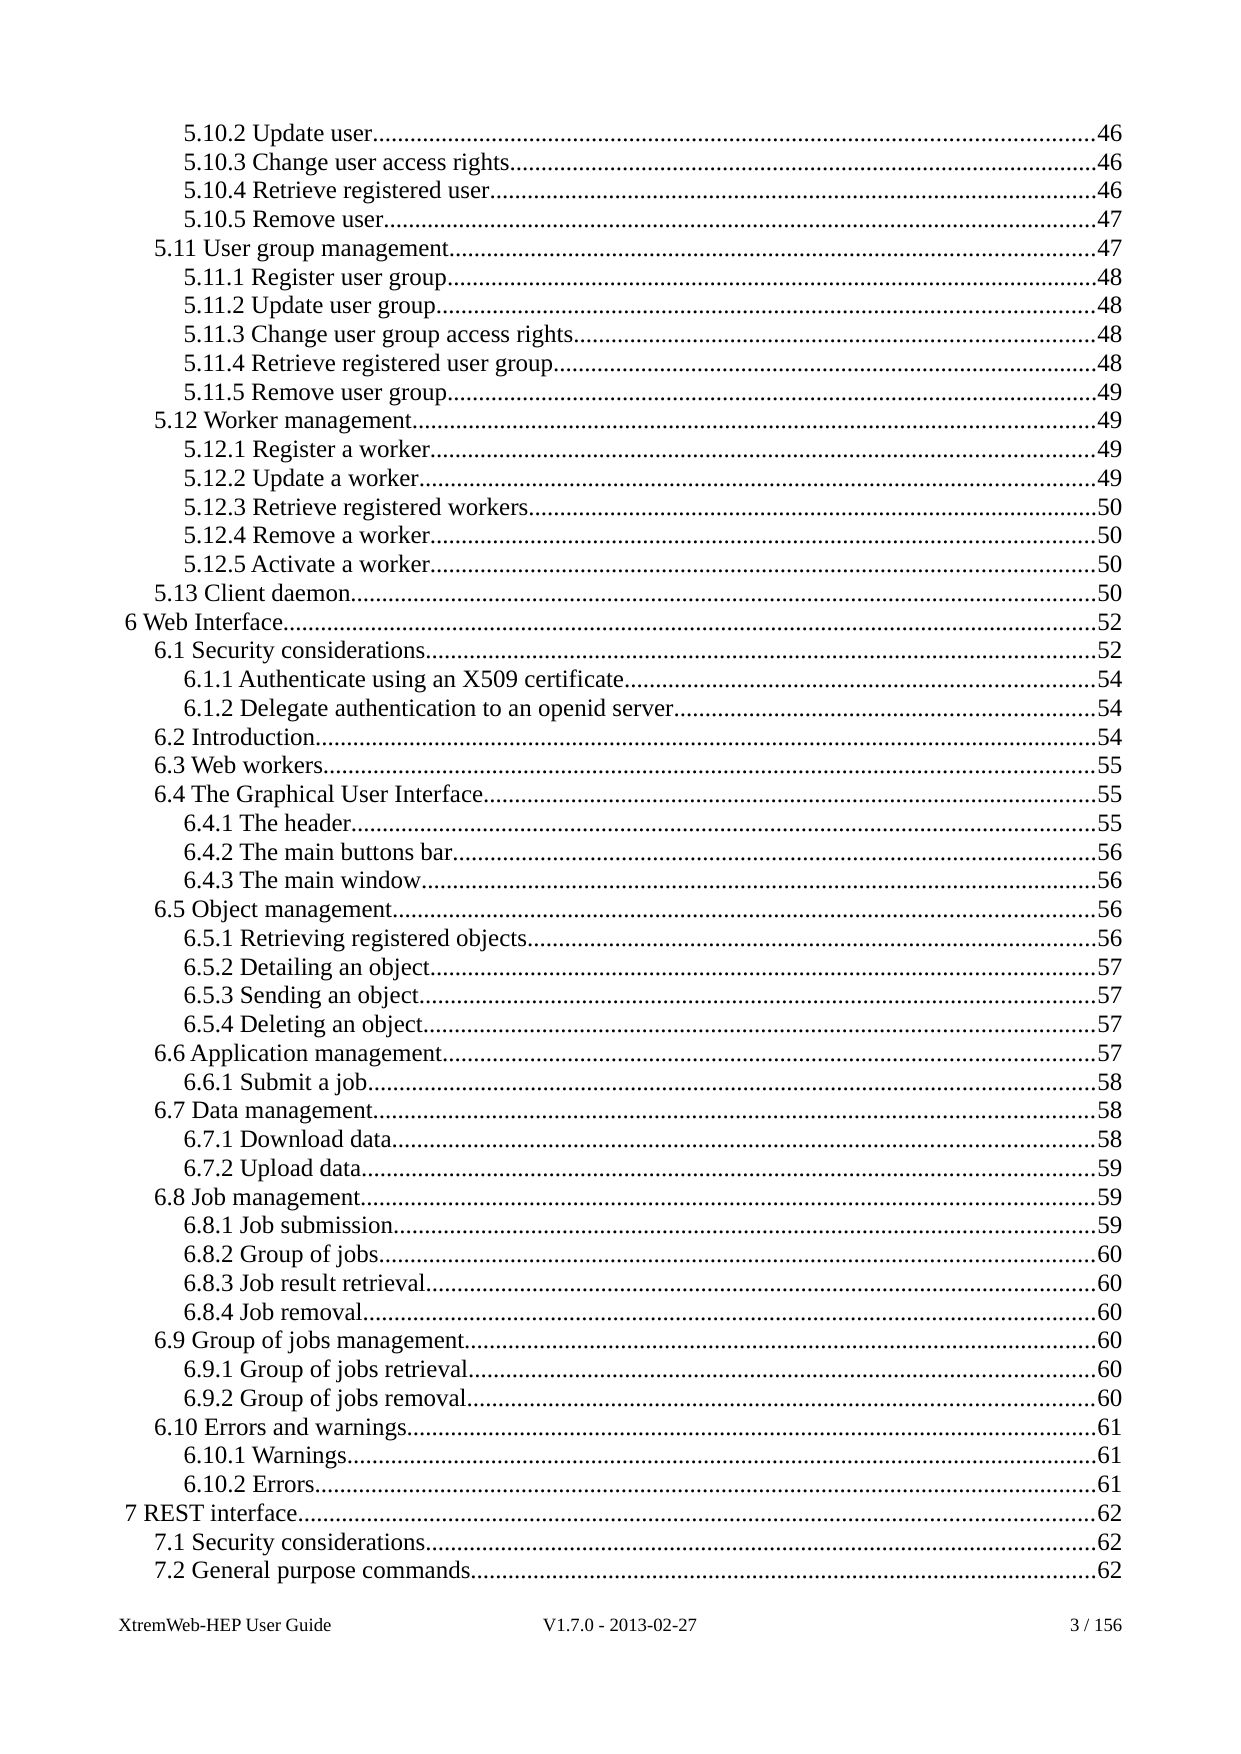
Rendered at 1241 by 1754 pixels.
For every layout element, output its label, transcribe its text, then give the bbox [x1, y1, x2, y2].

text 6.6 Application management 57 [148, 1038, 1122, 1067]
text 6.8 Job management 59 [148, 1182, 1122, 1211]
text 5.10.3 Change user access rights 46 [177, 147, 1122, 176]
text 6.5 Object management 56 [148, 894, 1122, 923]
text 5.12.1 Register a worker 49 [177, 434, 1122, 463]
text 6.1.1 Authenticate using an X509 certificate 54 [177, 664, 1122, 693]
text 5.12.4 Remove a worker 50 [177, 521, 1122, 549]
text 5.13 Client daemon 50 [148, 578, 1122, 607]
text 5.11.1 Register user group 48 [177, 262, 1122, 291]
text 6.8.4 Job removal 60 [177, 1297, 1122, 1326]
text 6.8.1 Job submission 59 [177, 1211, 1122, 1239]
text 6.10.2 Errors 61 [177, 1469, 1122, 1498]
text 6.4 The Graphical User Interface 55 [148, 779, 1122, 808]
text 7 REST interface 62 [118, 1498, 1122, 1527]
text 5.11.3 Change user group access rights 48 [177, 319, 1122, 348]
text 6.10.1 Warnings 61 [177, 1441, 1122, 1469]
text 5.12.3 Retrieve registered workers 50 [177, 492, 1122, 521]
text 5.10.2 Update user 46 [177, 118, 1122, 147]
text 5.10.4 Retrieve registered user 46 [177, 176, 1122, 204]
text 6.5.2 Detailing an object 57 [177, 952, 1122, 981]
text 6.4.1 The header 55 [177, 808, 1122, 837]
text 6.4.3 The main window 56 [177, 866, 1122, 894]
text 6.5.1 Retrieving registered objects 56 [177, 923, 1122, 952]
text 7.2 General purpose commands 62 [148, 1556, 1122, 1584]
text 5.12.2 Update a worker 49 [177, 463, 1122, 492]
text 5.10.5 Remove user 47 [177, 204, 1122, 233]
text 6.4.2 The main buttons bar 56 [177, 837, 1122, 866]
text 6.3 Web workers 55 [148, 751, 1122, 779]
text 6.1.2 Delegate authentication to an openid server 54 [177, 693, 1122, 722]
text 5.11.4 Retrieve registered user group 48 [177, 348, 1122, 377]
text 6.7 Data management 58 [148, 1096, 1122, 1124]
text 6.5.4 Deleting an object 57 [177, 1009, 1122, 1038]
text 6.6.1 Submit a job 58 [177, 1067, 1122, 1096]
text 7.1 Security considerations 62 [148, 1527, 1122, 1556]
text 6.7.1 Download data 58 [177, 1124, 1122, 1153]
text 6.7.2 Upload data 59 [177, 1153, 1122, 1182]
text 5.11.2 Update user group 48 [177, 291, 1122, 319]
text 6.9 Group of jobs management 60 [148, 1326, 1122, 1354]
text 5.12.5 Activate a worker 50 [177, 549, 1122, 578]
text 6.5.3 Sending an object 57 [177, 981, 1122, 1009]
text 6.9.1 Group of jobs retrieval 60 [177, 1354, 1122, 1383]
text 5.11.5 Remove user group 49 [177, 377, 1122, 406]
text 5.12 Worker management 49 [148, 406, 1122, 434]
text 6 Web Interface 52 [118, 607, 1122, 636]
text 6.8.2 Group of jobs 60 [177, 1239, 1122, 1268]
text 6.2 Introduction 54 [148, 722, 1122, 751]
text 5.11 User group management 47 [148, 233, 1122, 262]
text 6.1 Security considerations 52 [148, 636, 1122, 664]
text 6.8.3 Job result retrieval 60 [177, 1268, 1122, 1297]
text 6.10 Errors and warnings 61 [148, 1412, 1122, 1441]
text 6.9.2 Group of jobs removal 60 [177, 1383, 1122, 1412]
